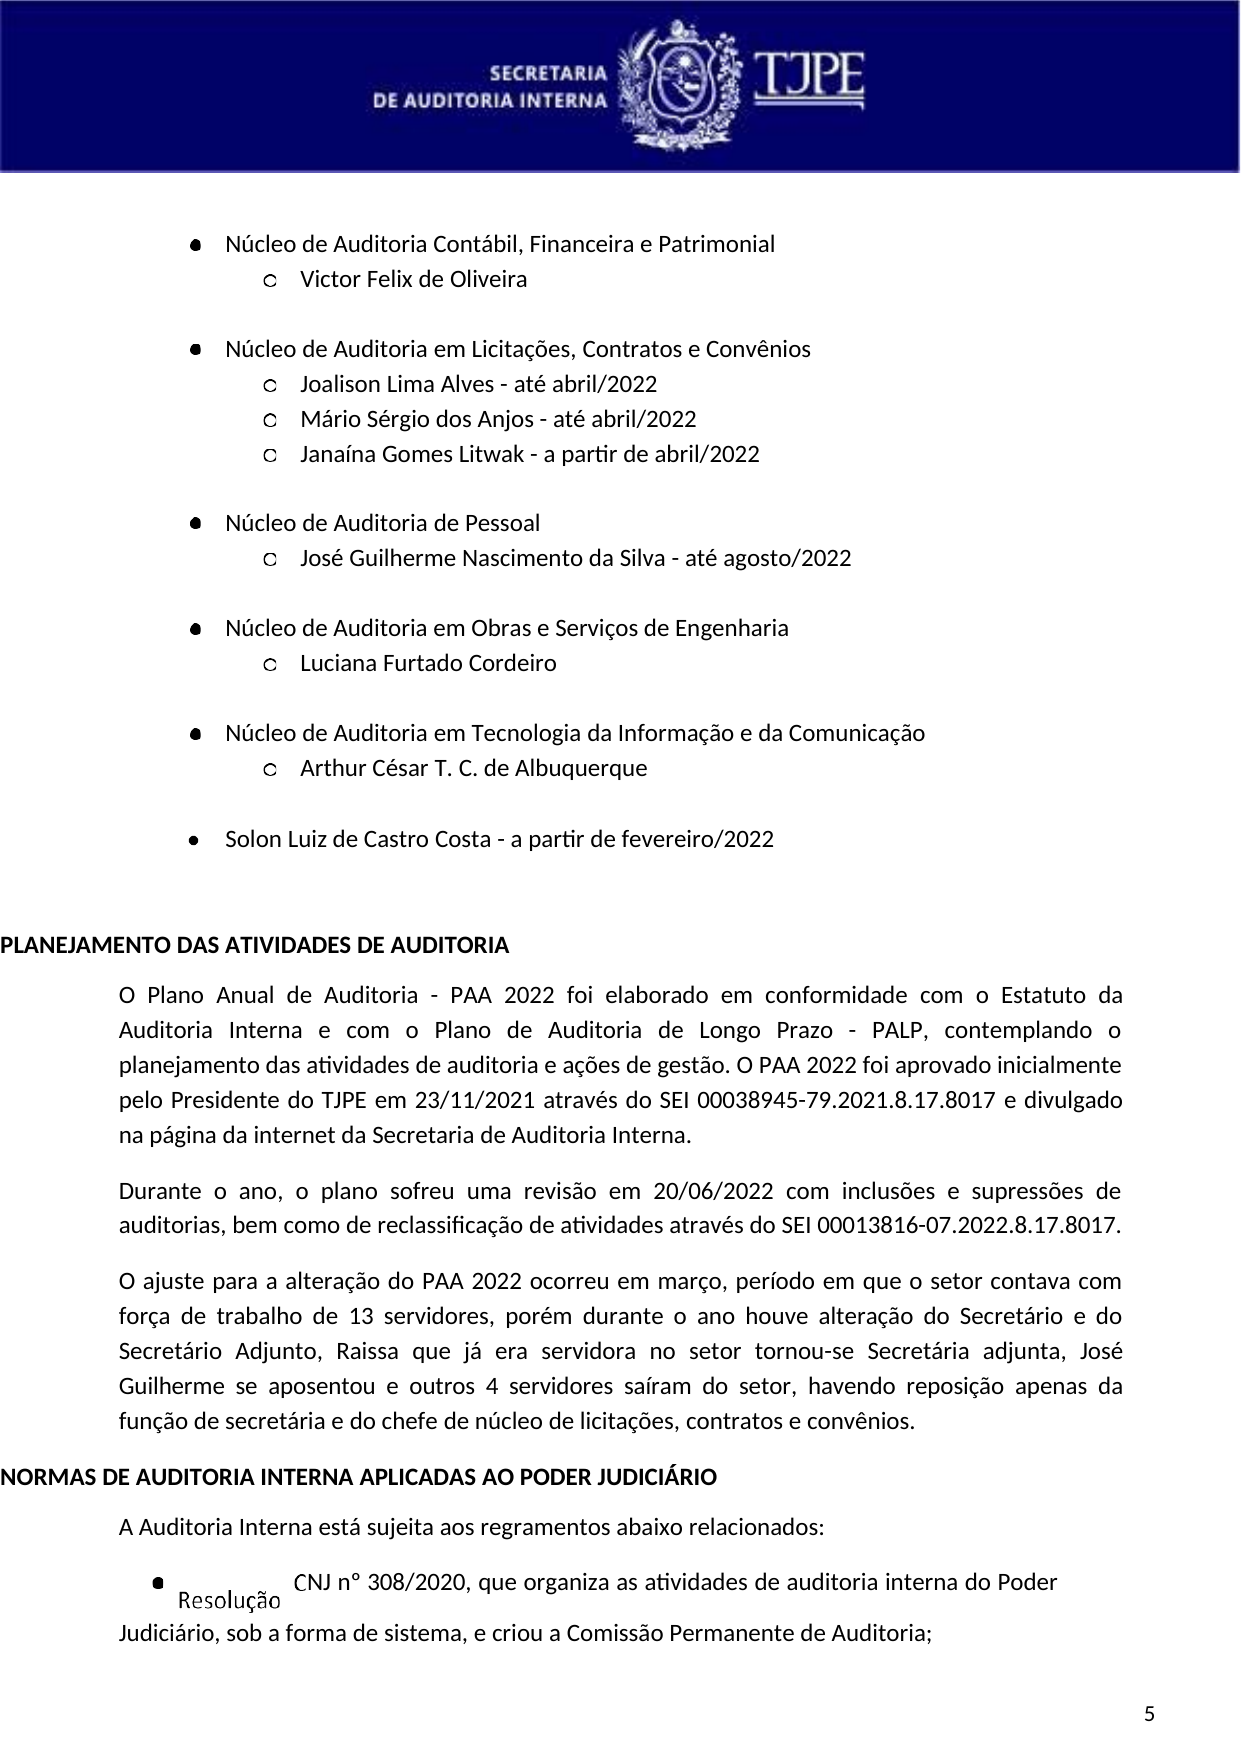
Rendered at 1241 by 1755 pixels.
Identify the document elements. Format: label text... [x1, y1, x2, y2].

text José Guilherme Nascimento da Silva - até agosto/2022 [300, 542, 1241, 573]
text Durante o ano, o plano sofreu uma revisão em 20/06/2022 com inclusões e supressões de auditorias, bem como de reclassificação de atividades através do SEI 00013816-07.2022.8.17.8017. [118, 1175, 1122, 1240]
text A Auditoria Interna está sujeita aos regramentos abaixo relacionados: [118, 1511, 1241, 1541]
text Núcleo de Auditoria de Pessoal [225, 507, 1241, 537]
text Mário Sérgio dos Anjos - até abril/2022 Janaína Gomes Litwak - a partir de abril/2022 [300, 403, 761, 468]
text O Plano Anual de Auditoria - PAA 2022 foi elaborado em conformidade com o Estatuto da Auditoria Interna e com o Plano de Auditoria de Longo Prazo - PALP, contemplando o planejamento das atividades de auditoria e ações de gestão. O PAA 2022 foi aprovado inicialmente pelo Presidente do TJPE em 23/11/2021 através do SEI 00038945-79.2021.8.17.8017 e divulgado na página da internet da Secretaria de Auditoria Interna. [118, 979, 1123, 1149]
text O ajuste para a alteração do PAA 2022 ocorreu em março, período em que o setor contava com força de trabalho de 13 servidores, porém durante o ano houve alteração do Secretário e do Secretário Adjunto, Raissa que já era servidora no setor tornou-se Secretária adjunta, José Guilherme se aposentou e outros 4 servidores saíram do setor, havendo reposição apenas da função de secretária e do chefe de núcleo de licitações, contratos e convênios. [118, 1265, 1123, 1435]
text Núcleo de Auditoria em Obras e Serviços de Engenharia Luciana Furtado Cordeiro [225, 612, 792, 678]
list NORMAS DE AUDITORIA INTERNA APLICADAS AO PODER JUDICIÁRIO [0, 1461, 1241, 1491]
text Solon Luiz de Castro Costa - a partir de fevereiro/2022 [225, 824, 1241, 854]
text NJ nº 308/2020, que organiza as atividades de auditoria interna do Poder Judiciário, sob a forma de sistema, e criou a Comissão Permanente de Auditoria; [118, 1567, 1143, 1647]
list PLANEJAMENTO DAS ATIVIDADES DE AUDITORIA [0, 929, 1241, 960]
text Núcleo de Auditoria em Licitações, Contratos e Convênios Joalison Lima Alves - até abril/2022 [225, 333, 872, 398]
text Núcleo de Auditoria em Tecnologia da Informação e da Comunicação Arthur César T. C. de Albuquerque [225, 718, 987, 783]
text Núcleo de Auditoria Contábil, Financeira e Patrimonial Victor Felix de Oliveira [225, 228, 778, 294]
